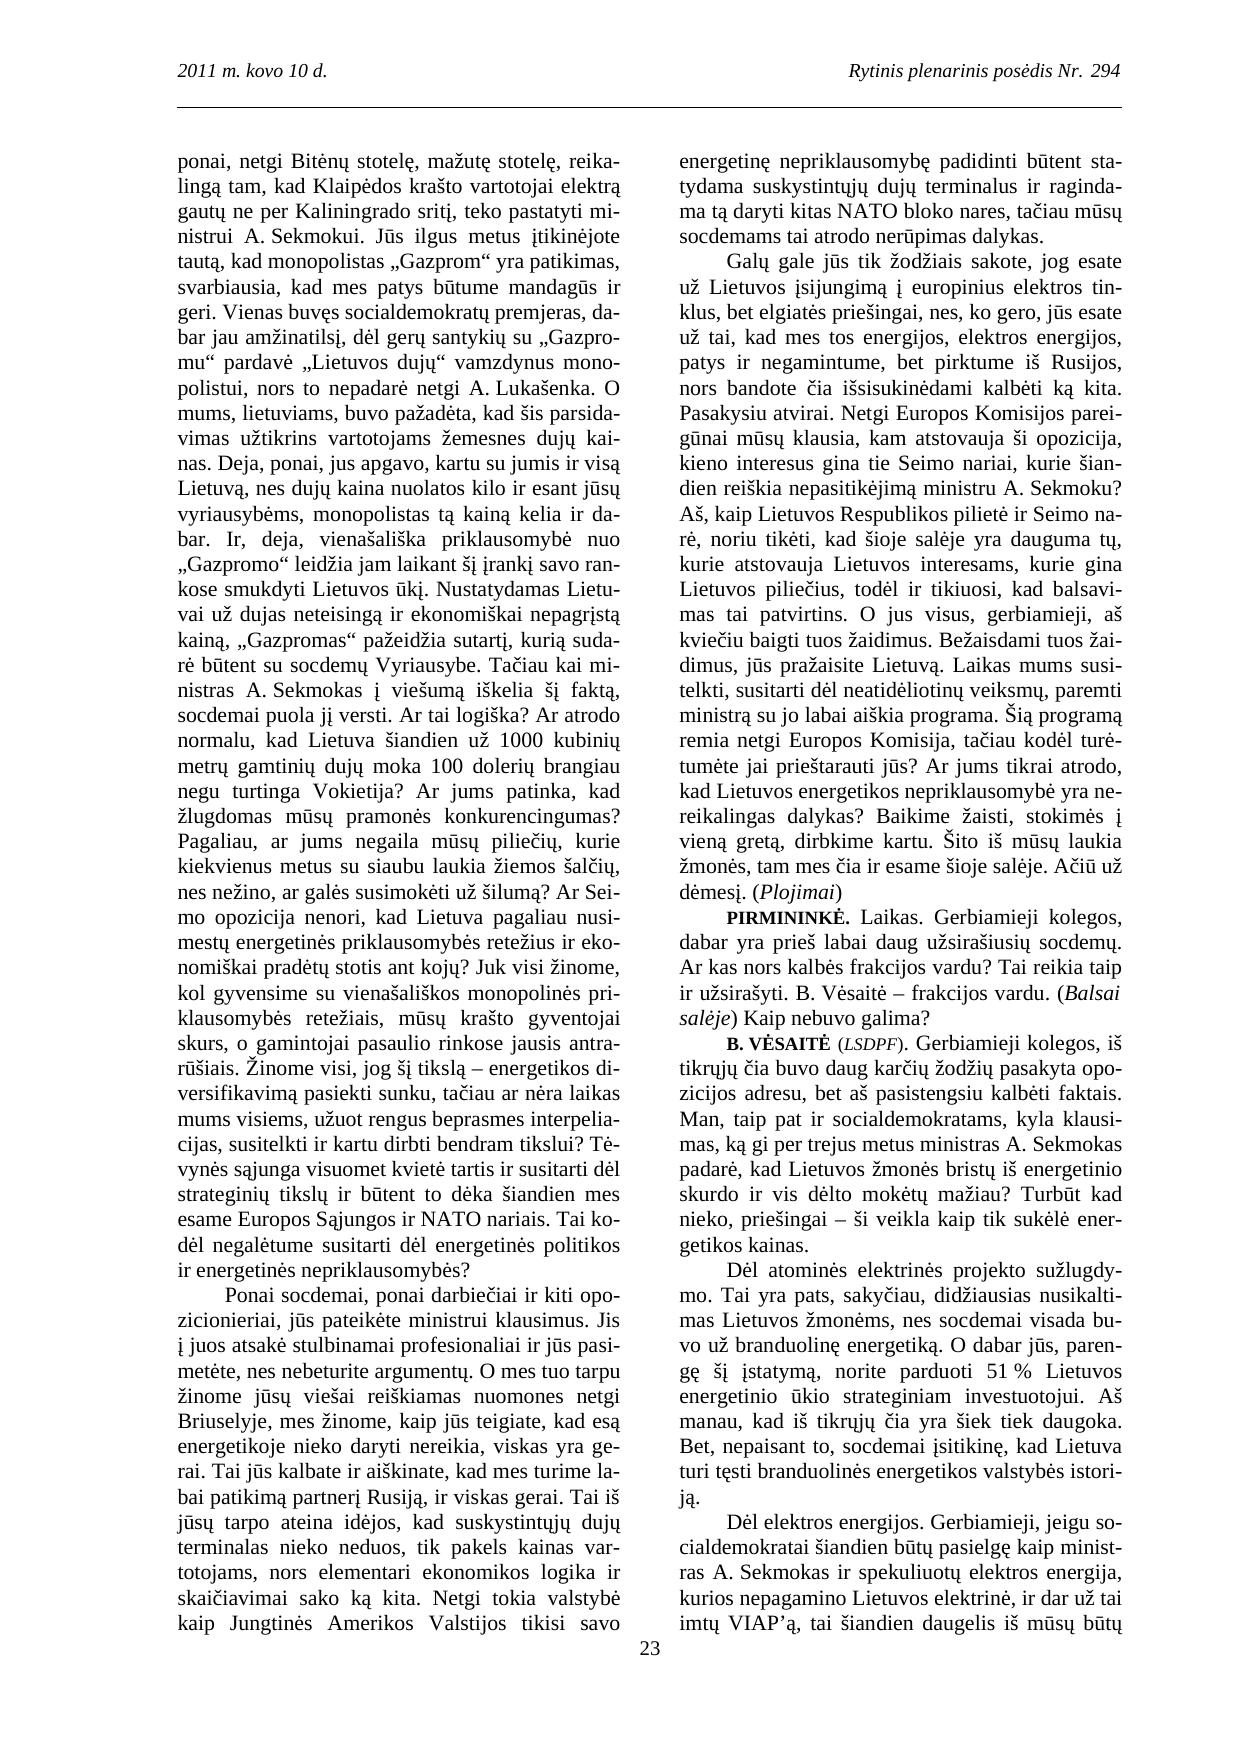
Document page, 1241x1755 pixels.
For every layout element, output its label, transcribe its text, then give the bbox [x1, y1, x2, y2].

text Po­nai soc­de­mai, po­nai dar­bie­čiai ir ki­ti opo­zi­cio­nie­riai, jūs pa­tei­kė­te mi­nist­rui klau­si­mus. Jis į juos at­sa­kė stul­bi­na­mai pro­fe­sio­na­liai ir jūs pa­si­me­tė­te, nes ne­be­tu­ri­te ar­gu­men­tų. O mes tuo tar­pu ži­no­me jū­sų vie­šai reiš­kia­mas nuo­mo­nes net­gi Briu­se­ly­je, mes ži­no­me, kaip jūs tei­gia­te, kad esą ener­ge­ti­ko­je nie­ko da­ry­ti ne­rei­kia, vis­kas yra ge­rai. Tai jūs kal­ba­te ir aiš­ki­na­te, kad mes tu­ri­me la­bai pa­ti­ki­mą part­ne­rį Ru­si­ją, ir vis­kas ge­rai. Tai iš jū­sų tar­po at­ei­na idė­jos, kad su­skys­tin­tųjų du­jų ter­mi­na­las nie­ko ne­duos, tik pa­kels kai­nas var­toto­jams, nors ele­men­ta­ri eko­no­mi­kos lo­gi­ka ir skai­čia­vi­mai sa­ko ką ki­ta. Net­gi to­kia vals­ty­bė kaip Jung­ti­nės Ame­ri­kos Vals­ti­jos ti­ki­si sa­vo [177, 1282, 620, 1635]
text PIRMININKĖ. Lai­kas. Ger­bia­mie­ji ko­le­gos, da­bar yra prieš la­bai daug už­si­ra­šiu­sių soc­de­mų. Ar kas nors kal­bės frak­ci­jos var­du? Tai rei­kia taip ir už­si­ra­šy­ti. B. Vė­sai­tė – frak­ci­jos var­du. (Bal­sai sa­lė­je) Kaip ne­bu­vo ga­li­ma? [679, 904, 1122, 1030]
text B. VĖSAITĖ (LSDPF). Ger­bia­mie­ji ko­le­gos, iš tik­rų­jų čia bu­vo daug kar­čių žo­džių pa­sa­ky­ta opo­zi­ci­jos ad­re­su, bet aš pa­si­steng­siu kal­bė­ti fak­tais. Man, taip pat ir so­cial­de­mok­ra­tams, ky­la klau­si­mas, ką gi per tre­jus me­tus mi­nist­ras A. Sek­mo­kas pa­da­rė, kad Lie­tu­vos žmo­nės bris­tų iš ener­ge­ti­nio skur­do ir vis dėl­to mo­kė­tų ma­žiau? Tur­būt kad nie­ko, prie­šin­gai – ši veik­la kaip tik su­kė­lė ener­ge­ti­kos kai­nas. [679, 1030, 1122, 1257]
text Ga­lų ga­le jūs tik žo­džiais sa­ko­te, jog esa­te už Lie­tu­vos įsi­jun­gi­mą į eu­ro­pi­nius elek­tros tin­klus, bet el­gia­tės prie­šin­gai, nes, ko ge­ro, jūs esa­te už tai, kad mes tos ener­gi­jos, elek­tros ener­gi­jos, pa­tys ir ne­ga­min­tu­me, bet pirk­tu­me iš Ru­si­jos, nors ban­do­te čia iš­si­su­ki­nė­da­mi kal­bė­ti ką ki­ta. Pa­sa­ky­siu at­vi­rai. Net­gi Eu­ro­pos Ko­mi­si­jos pa­rei­gū­nai mū­sų klau­sia, kam at­sto­vau­ja ši opo­zi­ci­ja, kie­no in­te­re­sus gi­na tie Sei­mo na­riai, ku­rie šian­dien reiš­kia ne­pa­si­ti­kė­ji­mą mi­nist­ru A. Sek­mo­ku? Aš, kaip Lie­tu­vos Res­pub­li­kos pi­lie­tė ir Sei­mo na­rė, no­riu ti­kė­ti, kad šio­je sa­lė­je yra dau­gu­ma tų, ku­rie at­sto­vau­ja Lie­tu­vos in­te­re­sams, ku­rie gi­na Lie­tu­vos pi­lie­čius, to­dėl ir ti­kiuo­si, kad bal­sa­vi­mas tai pa­tvir­tins. O jus vi­sus, ger­bia­mie­ji, aš kvie­čiu baig­ti tuos žai­di­mus. Be­žais­da­mi tuos žai­di­mus, jūs pra­žai­si­te Lie­tu­vą. Lai­kas mums su­si­telk­ti, su­si­tar­ti dėl ne­ati­dė­lio­ti­nų veiks­mų, pa­rem­ti mi­nist­rą su jo la­bai aiš­kia pro­gra­ma. Šią pro­gra­mą re­mia net­gi Eu­ro­pos Ko­mi­si­ja, ta­čiau ko­dėl tu­rė­tu­mė­te jai prieš­ta­rau­ti jūs? Ar jums tik­rai at­ro­do, kad Lie­tu­vos ener­ge­ti­kos ne­pri­klau­so­my­bė yra ne­rei­ka­lin­gas da­ly­kas? Bai­ki­me žais­ti, sto­ki­mės į vie­ną gre­tą, dirb­ki­me kar­tu. Ši­to iš mū­sų lau­kia žmo­nės, tam mes čia ir esa­me šio­je sa­lė­je. Ačiū už dė­me­sį. (Plo­ji­mai) [679, 248, 1122, 904]
text po­nai, net­gi Bi­tė­nų sto­te­lę, ma­žu­tę sto­te­lę, rei­ka­lin­gą tam, kad Klai­pė­dos kraš­to var­to­to­jai elek­trą gau­tų ne per Ka­li­ning­ra­do sri­tį, te­ko pa­sta­ty­ti mi­nist­rui A. Sek­mo­kui. Jūs il­gus me­tus įti­ki­nė­jo­te tau­tą, kad mo­no­po­lis­tas „Gaz­prom“ yra pa­ti­ki­mas, svar­biau­sia, kad mes pa­tys bū­tu­me man­da­gūs ir ge­ri. Vie­nas bu­vęs so­cial­de­mok­ra­tų prem­je­ras, da­bar jau am­ži­na­til­sį, dėl ge­rų san­ty­kių su „Gaz­pro­mu“ par­da­vė „Lie­tu­vos du­jų“ vamz­dy­nus mo­no­po­lis­tui, nors to ne­pa­da­rė net­gi A. Lu­ka­šen­ka. O mums, lie­tu­viams, bu­vo pa­ža­dė­ta, kad šis par­si­da­vi­mas už­tik­rins var­to­to­jams že­mes­nes du­jų kai­nas. De­ja, po­nai, jus ap­ga­vo, kar­tu su ju­mis ir vi­są Lie­tu­vą, nes du­jų kai­na nuo­la­tos ki­lo ir esant jū­sų vy­riau­sy­bėms, mo­no­po­lis­tas tą kai­ną ke­lia ir da­bar. Ir, de­ja, vie­na­ša­liš­ka pri­klau­so­my­bė nuo „Gaz­pro­mo“ lei­džia jam lai­kant šį įran­kį sa­vo ran­ko­se smuk­dy­ti Lie­tu­vos ūkį. Nu­sta­ty­da­mas Lie­tu­vai už du­jas ne­tei­sin­gą ir eko­no­miš­kai ne­pa­grįs­tą kai­ną, „Gaz­pro­mas“ pa­žei­džia su­tar­tį, ku­rią su­da­rė bū­tent su soc­de­mų Vy­riau­sy­be. Ta­čiau kai mi­nist­ras A. Sek­mo­kas į vie­šu­mą iš­ke­lia šį fak­tą, soc­de­mai puo­la jį vers­ti. Ar tai lo­giš­ka? Ar at­ro­do nor­ma­lu, kad Lie­tu­va šian­dien už 1000 ku­bi­nių met­rų gam­ti­nių du­jų mo­ka 100 do­le­rių bran­giau ne­gu tur­tin­ga Vo­kie­ti­ja? Ar jums pa­tin­ka, kad žlug­do­mas mū­sų pra­mo­nės kon­ku­ren­cin­gu­mas? Pa­ga­liau, ar jums ne­gai­la mū­sų pi­lie­čių, ku­rie kiek­vie­nus me­tus su siau­bu lau­kia žie­mos šal­čių, nes ne­ži­no, ar ga­lės su­si­mo­kė­ti už ši­lu­mą? Ar Sei­mo opo­zi­ci­ja ne­no­ri, kad Lie­tu­va pa­ga­liau nu­si­mes­tų ener­ge­ti­nės pri­klau­so­my­bės re­te­žius ir eko­no­miš­kai pra­dė­tų sto­tis ant ko­jų? Juk vi­si ži­no­me, kol gy­ven­si­me su vie­na­ša­liš­kos mo­no­po­li­nės pri­klau­so­my­bės re­te­žiais, mū­sų kraš­to gy­ven­to­jai skurs, o ga­min­to­jai pa­sau­lio rin­ko­se jau­sis ant­ra­rū­šiais. Ži­no­me vi­si, jog šį tiks­lą – ener­ge­ti­kos di­ver­si­fi­ka­vimą pa­siek­ti sun­ku, ta­čiau ar nė­ra lai­kas mums vi­siems, užuot ren­gus be­pras­mes in­ter­pe­lia­ci­jas, su­si­telk­ti ir kar­tu dirb­ti ben­dram tiks­lui? Tė­vy­nės są­jun­ga vi­suo­met kvie­tė tar­tis ir su­si­tar­ti dėl stra­te­gi­nių tiks­lų ir bū­tent to dė­ka šian­dien mes esa­me Eu­ro­pos Są­jun­gos ir NATO na­riais. Tai ko­dėl ne­ga­lė­tu­me su­si­tar­ti dėl ener­ge­ti­nės po­li­ti­kos ir ener­ge­ti­nės ne­pri­klau­so­my­bės? [177, 148, 620, 1282]
text ener­ge­ti­nę ne­pri­klau­so­my­bę pa­di­din­ti bū­tent sta­ty­da­ma su­skys­tin­tųjų du­jų ter­mi­na­lus ir ra­gin­da­ma tą da­ry­ti ki­tas NATO blo­ko na­res, ta­čiau mū­sų soc­de­mams tai at­ro­do ne­rū­pi­mas da­ly­kas. [679, 148, 1122, 248]
text Dėl elek­tros ener­gi­jos. Ger­bia­mie­ji, jei­gu so­cial­de­mok­ra­tai šian­dien bū­tų pa­si­el­gę kaip mi­nist­ras A. Sek­mo­kas ir spe­ku­liuo­tų elek­tros ener­gi­ja, ku­rios ne­pa­ga­mi­no Lie­tu­vos elek­tri­nė, ir dar už tai im­tų VIAP’ą, tai šian­dien dau­ge­lis iš mū­sų bū­tų [679, 1509, 1122, 1635]
text Dėl ato­mi­nės elek­tri­nės pro­jek­to suž­lug­dy­mo. Tai yra pats, sa­ky­čiau, di­džiau­sias nu­si­kal­ti­mas Lie­tu­vos žmo­nėms, nes soc­de­mai vi­sa­da bu­vo už bran­duo­li­nę ener­ge­ti­ką. O da­bar jūs, pa­ren­gę šį įsta­ty­mą, no­ri­te par­duo­ti 51 % Lie­tu­vos ener­ge­ti­nio ūkio stra­te­gi­niam in­ves­tuo­to­jui. Aš ma­nau, kad iš tik­rų­jų čia yra šiek tiek dau­go­ka. Bet, ne­pai­sant to, soc­de­mai įsi­ti­ki­nę, kad Lie­tu­va tu­ri tęs­ti bran­duo­li­nės ener­ge­ti­kos vals­ty­bės is­to­ri­ją. [679, 1257, 1122, 1509]
